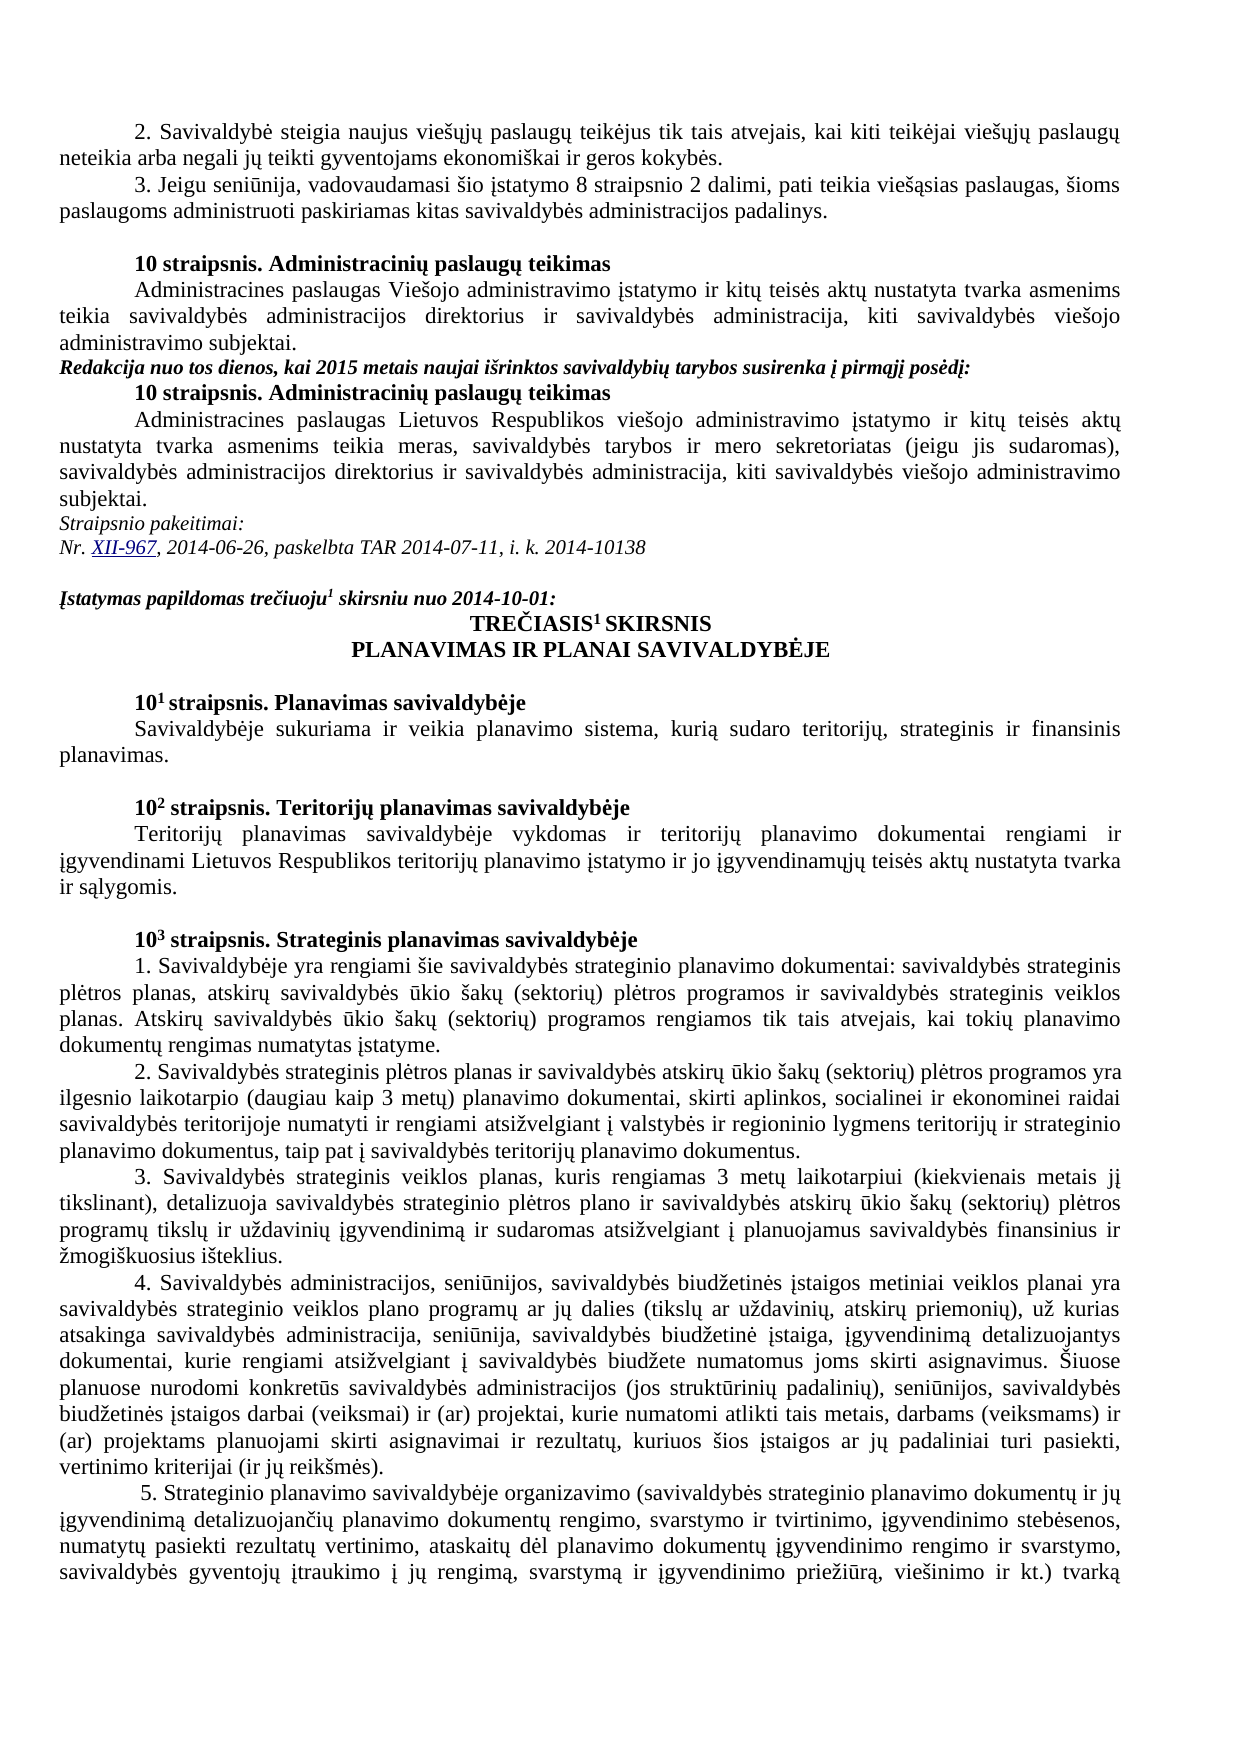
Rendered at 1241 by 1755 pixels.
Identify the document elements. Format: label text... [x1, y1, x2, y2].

text Straipsnio pakeitimai: [59, 511, 1122, 535]
text Įstatymas papildomas trečiuoju1 skirsniu nuo 2014-10-01: [59, 586, 1122, 610]
text Savivaldybėje sukuriama ir veikia planavimo sistema, kurią sudaro teritorijų, strateginis ir finansinis planavimas. [59, 715, 1122, 768]
text Administracines paslaugas Lietuvos Respublikos viešojo administravimo įstatymo ir kitų teisės aktų nustatyta tvarka asmenims teikia meras, savivaldybės tarybos ir mero sekretoriatas (jeigu jis sudaromas), savivaldybės administracijos direktorius ir savivaldybės administracija, kiti savivaldybės viešojo administravimo subjektai. [59, 406, 1122, 511]
text 103 straipsnis. Strateginis planavimas savivaldybėje [59, 926, 1122, 952]
text 10 straipsnis. Administracinių paslaugų teikimas [59, 379, 1122, 406]
text 10 straipsnis. Administracinių paslaugų teikimas [59, 250, 1122, 276]
text TREČIASIS1 SKIRSNIS [59, 610, 1122, 636]
text 3. Jeigu seniūnija, vadovaudamasi šio įstatymo 8 straipsnio 2 dalimi, pati teikia viešąsias paslaugas, šioms paslaugoms administruoti paskiriamas kitas savivaldybės administracijos padalinys. [59, 171, 1122, 223]
text 5. Strateginio planavimo savivaldybėje organizavimo (savivaldybės strateginio planavimo dokumentų ir jų įgyvendinimą detalizuojančių planavimo dokumentų rengimo, svarstymo ir tvirtinimo, įgyvendinimo stebėsenos, numatytų pasiekti rezultatų vertinimo, ataskaitų dėl planavimo dokumentų įgyvendinimo rengimo ir svarstymo, savivaldybės gyventojų įtraukimo į jų rengimą, svarstymą ir įgyvendinimo priežiūrą, viešinimo ir kt.) tvarką [59, 1479, 1122, 1585]
text 3. Savivaldybės strateginis veiklos planas, kuris rengiamas 3 metų laikotarpiui (kiekvienais metais jį tikslinant), detalizuoja savivaldybės strateginio plėtros plano ir savivaldybės atskirų ūkio šakų (sektorių) plėtros programų tikslų ir uždavinių įgyvendinimą ir sudaromas atsižvelgiant į planuojamus savivaldybės finansinius ir žmogiškuosius išteklius. [59, 1163, 1122, 1268]
text PLANAVIMAS IR PLANAI SAVIVALDYBĖJE [59, 636, 1122, 662]
text 2. Savivaldybė steigia naujus viešųjų paslaugų teikėjus tik tais atvejais, kai kiti teikėjai viešųjų paslaugų neteikia arba negali jų teikti gyventojams ekonomiškai ir geros kokybės. [59, 118, 1122, 171]
text 4. Savivaldybės administracijos, seniūnijos, savivaldybės biudžetinės įstaigos metiniai veiklos planai yra savivaldybės strateginio veiklos plano programų ar jų dalies (tikslų ar uždavinių, atskirų priemonių), už kurias atsakinga savivaldybės administracija, seniūnija, savivaldybės biudžetinė įstaiga, įgyvendinimą detalizuojantys dokumentai, kurie rengiami atsižvelgiant į savivaldybės biudžete numatomus joms skirti asignavimus. Šiuose planuose nurodomi konkretūs savivaldybės administracijos (jos struktūrinių padalinių), seniūnijos, savivaldybės biudžetinės įstaigos darbai (veiksmai) ir (ar) projektai, kurie numatomi atlikti tais metais, darbams (veiksmams) ir (ar) projektams planuojami skirti asignavimai ir rezultatų, kuriuos šios įstaigos ar jų padaliniai turi pasiekti, vertinimo kriterijai (ir jų reikšmės). [59, 1268, 1122, 1479]
text 102 straipsnis. Teritorijų planavimas savivaldybėje [59, 794, 1122, 821]
text Nr. XII-967, 2014-06-26, paskelbta TAR 2014-07-11, i. k. 2014-10138 [59, 535, 1122, 559]
text 2. Savivaldybės strateginis plėtros planas ir savivaldybės atskirų ūkio šakų (sektorių) plėtros programos yra ilgesnio laikotarpio (daugiau kaip 3 metų) planavimo dokumentai, skirti aplinkos, socialinei ir ekonominei raidai savivaldybės teritorijoje numatyti ir rengiami atsižvelgiant į valstybės ir regioninio lygmens teritorijų ir strateginio planavimo dokumentus, taip pat į savivaldybės teritorijų planavimo dokumentus. [59, 1058, 1122, 1163]
text Redakcija nuo tos dienos, kai 2015 metais naujai išrinktos savivaldybių tarybos susirenka į pirmąjį posėdį: [59, 355, 1122, 379]
text Administracines paslaugas Viešojo administravimo įstatymo ir kitų teisės aktų nustatyta tvarka asmenims teikia savivaldybės administracijos direktorius ir savivaldybės administracija, kiti savivaldybės viešojo administravimo subjektai. [59, 276, 1122, 355]
text Teritorijų planavimas savivaldybėje vykdomas ir teritorijų planavimo dokumentai rengiami ir įgyvendinami Lietuvos Respublikos teritorijų planavimo įstatymo ir jo įgyvendinamųjų teisės aktų nustatyta tvarka ir sąlygomis. [59, 821, 1122, 899]
text 1. Savivaldybėje yra rengiami šie savivaldybės strateginio planavimo dokumentai: savivaldybės strateginis plėtros planas, atskirų savivaldybės ūkio šakų (sektorių) plėtros programos ir savivaldybės strateginis veiklos planas. Atskirų savivaldybės ūkio šakų (sektorių) programos rengiamos tik tais atvejais, kai tokių planavimo dokumentų rengimas numatytas įstatyme. [59, 952, 1122, 1058]
text 101 straipsnis. Planavimas savivaldybėje [59, 689, 1122, 715]
